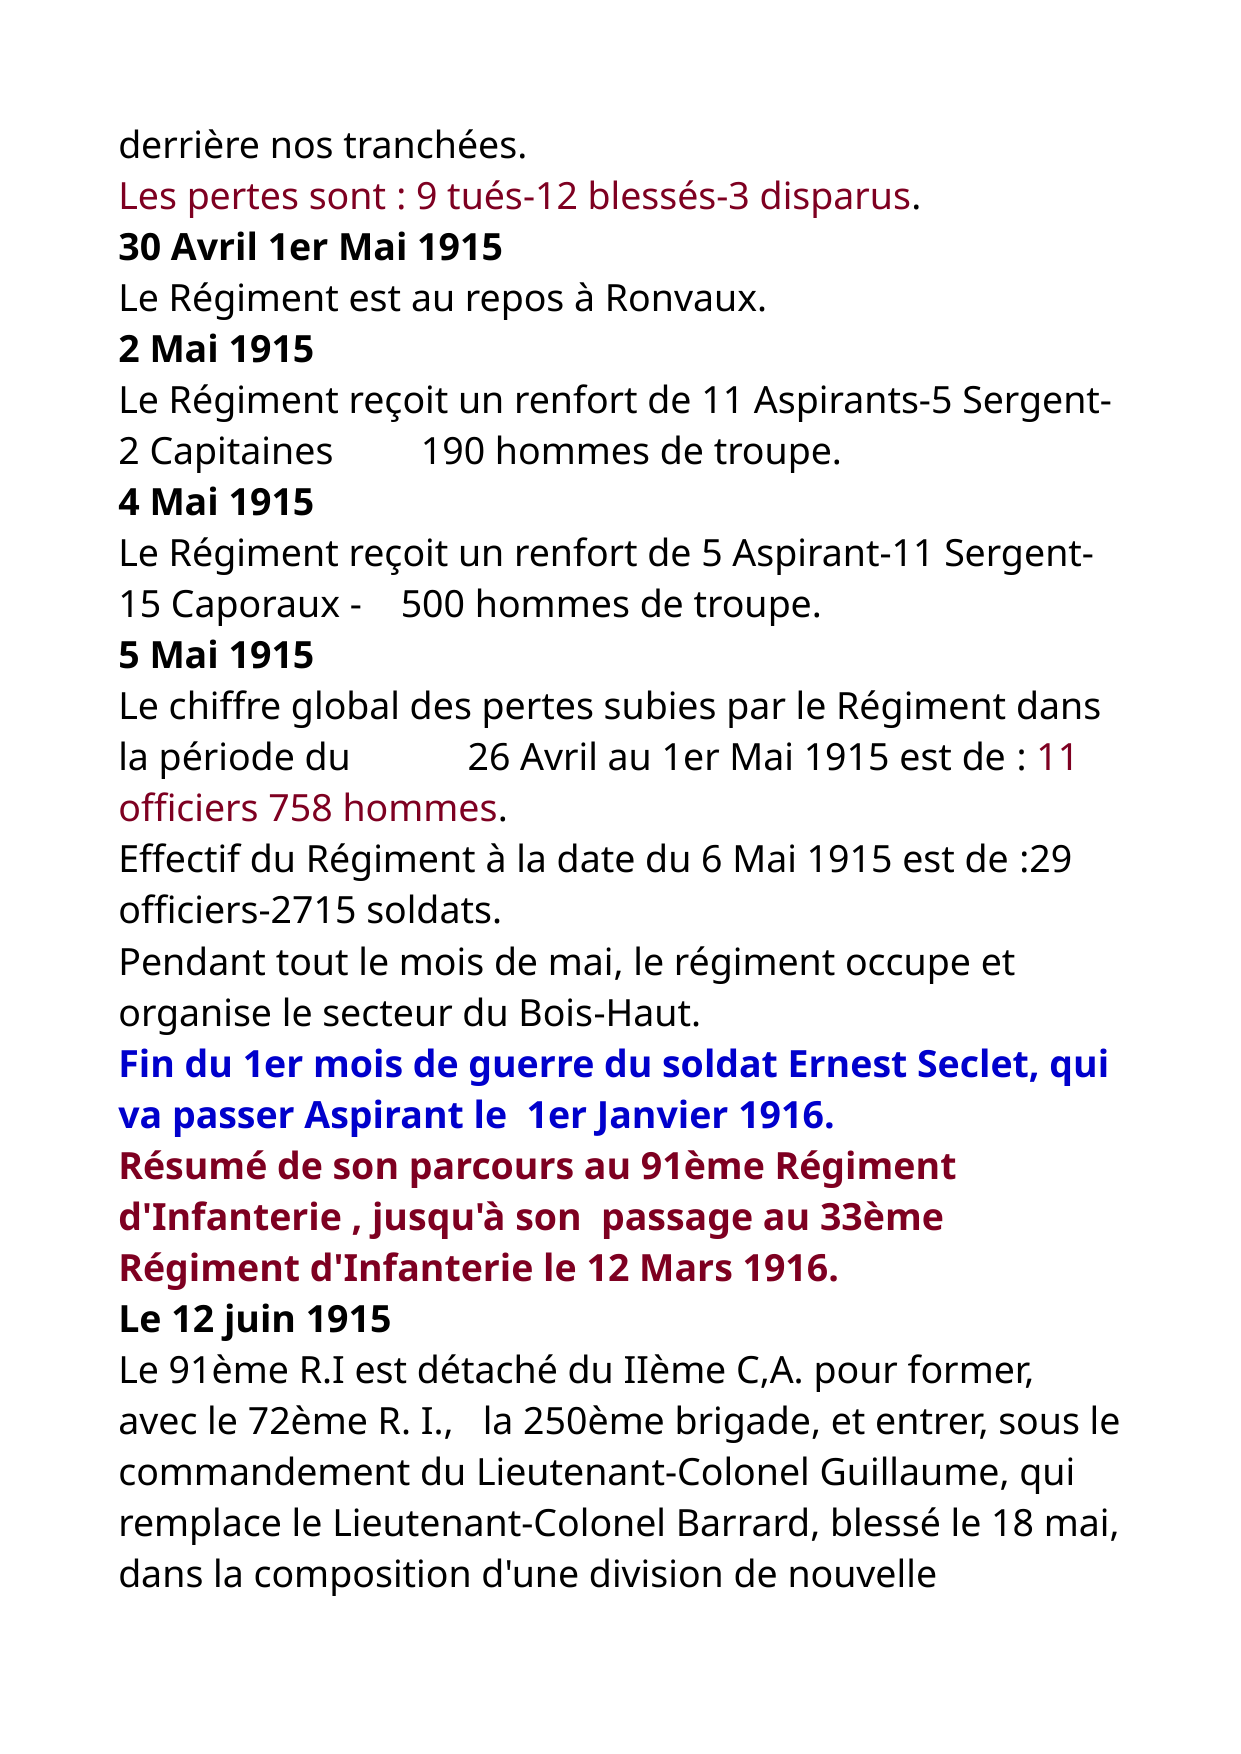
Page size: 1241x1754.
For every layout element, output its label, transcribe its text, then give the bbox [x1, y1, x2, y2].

text Résumé de son parcours au 91ème Régiment d'Infanterie , jusqu'à son passage au 33ème Régiment d'Infanterie le 12 Mars 1916. [118, 1139, 1122, 1292]
text 30 Avril 1er Mai 1915 [118, 220, 1122, 271]
text 4 Mai 1915 [118, 475, 1122, 526]
text Fin du 1er mois de guerre du soldat Ernest Seclet, qui va passer Aspirant le 1er Janvier 1916. [118, 1037, 1122, 1139]
text Effectif du Régiment à la date du 6 Mai 1915 est de :29 officiers-2715 soldats. [118, 833, 1122, 935]
text Le chiffre global des pertes subies par le Régiment dans la période du 26 Avril au 1er Mai 1915 est de : 11 officiers 758 hommes. [118, 679, 1122, 833]
text derrière nos tranchées. [118, 118, 1122, 169]
text Le Régiment reçoit un renfort de 11 Aspirants-5 Sergent-2 Capitaines 190 hommes de troupe. [118, 373, 1122, 475]
text 5 Mai 1915 [118, 628, 1122, 679]
text Le Régiment reçoit un renfort de 5 Aspirant-11 Sergent-15 Caporaux - 500 hommes de troupe. [118, 526, 1122, 628]
text Les pertes sont : 9 tués-12 blessés-3 disparus. [118, 169, 1122, 220]
text Le 12 juin 1915 Le 91ème R.I est détaché du IIème C,A. pour former, avec le 72ème R. I., la 250ème brigade, et entrer, sous le commandement du Lieutenant-Colonel Guillaume, qui remplace le Lieutenant-Colonel Barrard, blessé le 18 mai, dans la composition d'une division de nouvelle [118, 1292, 1122, 1598]
text 2 Mai 1915 [118, 322, 1122, 373]
text Le Régiment est au repos à Ronvaux. [118, 271, 1122, 322]
text Pendant tout le mois de mai, le régiment occupe et organise le secteur du Bois-Haut. [118, 935, 1122, 1037]
